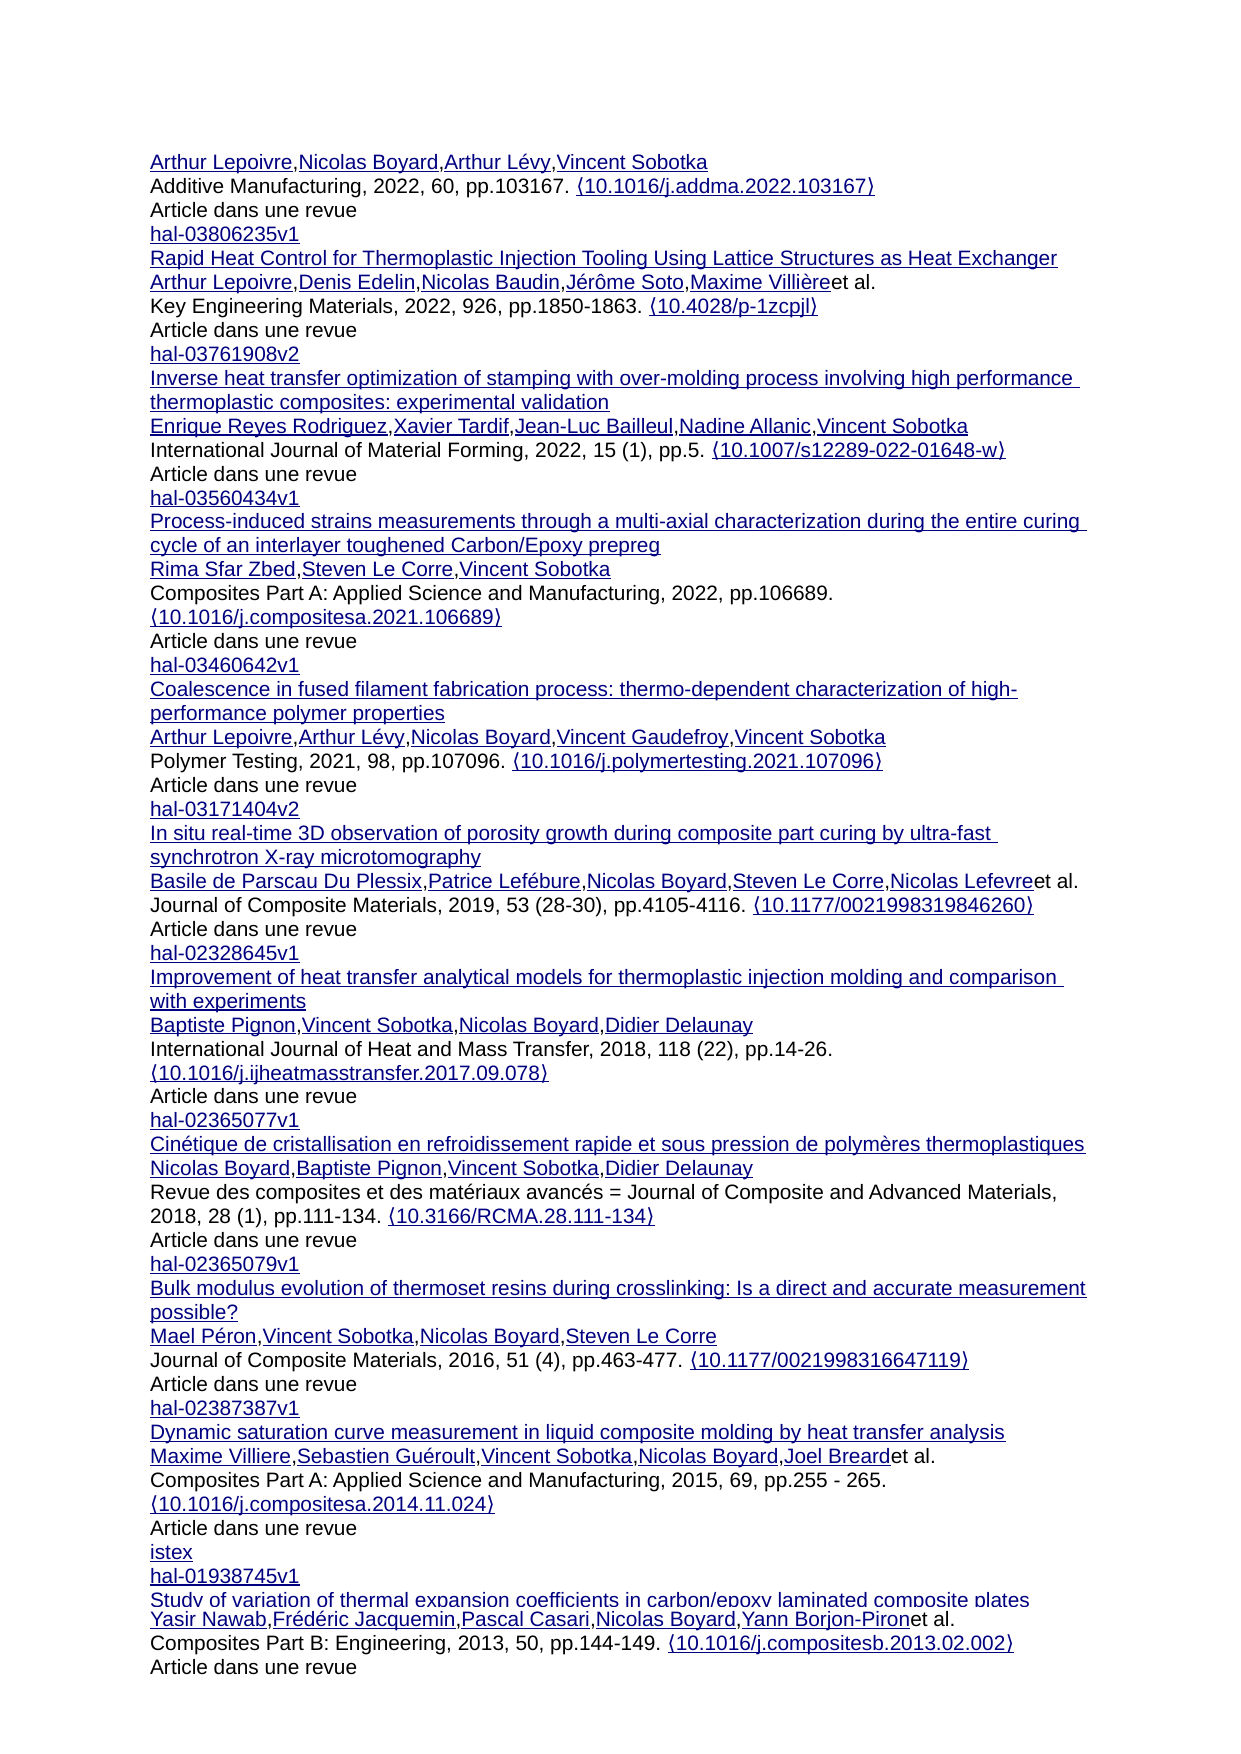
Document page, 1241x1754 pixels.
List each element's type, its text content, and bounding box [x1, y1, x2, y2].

table_cell Rapid Heat Control for Thermoplastic Injection Tooling Using Lattice Structures as Heat Exchanger Arthur Lepoivre,Denis Edelin,Nicolas Baudin,Jérôme Soto,Maxime Villièreet al. Key Engineering Materials, 2022, 926, pp.1850-1863. ⟨10.4028/p-1zcpjl⟩ Article dans une revue hal-03761908v2 [150, 246, 1090, 366]
table_cell Dynamic saturation curve measurement in liquid composite molding by heat transfer analysis Maxime Villiere,Sebastien Guéroult,Vincent Sobotka,Nicolas Boyard,Joel Breardet al. Composites Part A: Applied Science and Manufacturing, 2015, 69, pp.255 - 265. ⟨10.1016/j.compositesa.2014.11.024⟩ Article dans une revue istex hal-01938745v1 [150, 1420, 1090, 1587]
table_cell Inverse heat transfer optimization of stamping with over-molding process involving high performance thermoplastic composites: experimental validation Enrique Reyes Rodriguez,Xavier Tardif,Jean-Luc Bailleul,Nadine Allanic,Vincent Sobotka International Journal of Material Forming, 2022, 15 (1), pp.5. ⟨10.1007/s12289-022-01648-w⟩ Article dans une revue hal-03560434v1 [150, 366, 1090, 509]
table_cell Study of variation of thermal expansion coefficients in carbon/epoxy laminated composite plates Yasir Nawab,Frédéric Jacquemin,Pascal Casari,Nicolas Boyard,Yann Borjon-Pironet al. Composites Part B: Engineering, 2013, 50, pp.144-149. ⟨10.1016/j.compositesb.2013.02.002⟩ Article dans une revue [150, 1588, 1090, 1679]
table_cell Coalescence in fused filament fabrication process: thermo-dependent characterization of high-performance polymer properties Arthur Lepoivre,Arthur Lévy,Nicolas Boyard,Vincent Gaudefroy,Vincent Sobotka Polymer Testing, 2021, 98, pp.107096. ⟨10.1016/j.polymertesting.2021.107096⟩ Article dans une revue hal-03171404v2 [150, 677, 1090, 821]
table_cell In situ real-time 3D observation of porosity growth during composite part curing by ultra-fast synchrotron X-ray microtomography Basile de Parscau Du Plessix,Patrice Lefébure,Nicolas Boyard,Steven Le Corre,Nicolas Lefevreet al. Journal of Composite Materials, 2019, 53 (28-30), pp.4105-4116. ⟨10.1177/0021998319846260⟩ Article dans une revue hal-02328645v1 [150, 821, 1090, 964]
table_cell Process-induced strains measurements through a multi-axial characterization during the entire curing cycle of an interlayer toughened Carbon/Epoxy prepreg Rima Sfar Zbed,Steven Le Corre,Vincent Sobotka Composites Part A: Applied Science and Manufacturing, 2022, pp.106689. ⟨10.1016/j.compositesa.2021.106689⟩ Article dans une revue hal-03460642v1 [150, 509, 1090, 677]
table_cell Bulk modulus evolution of thermoset resins during crosslinking: Is a direct and accurate measurement possible? Mael Péron,Vincent Sobotka,Nicolas Boyard,Steven Le Corre Journal of Composite Materials, 2016, 51 (4), pp.463-477. ⟨10.1177/0021998316647119⟩ Article dans une revue hal-02387387v1 [150, 1276, 1090, 1420]
table_cell Arthur Lepoivre,Nicolas Boyard,Arthur Lévy,Vincent Sobotka Additive Manufacturing, 2022, 60, pp.103167. ⟨10.1016/j.addma.2022.103167⟩ Article dans une revue hal-03806235v1 [150, 150, 1090, 246]
table_cell Improvement of heat transfer analytical models for thermoplastic injection molding and comparison with experiments Baptiste Pignon,Vincent Sobotka,Nicolas Boyard,Didier Delaunay International Journal of Heat and Mass Transfer, 2018, 118 (22), pp.14-26. ⟨10.1016/j.ijheatmasstransfer.2017.09.078⟩ Article dans une revue hal-02365077v1 [150, 965, 1090, 1132]
table_cell Cinétique de cristallisation en refroidissement rapide et sous pression de polymères thermoplastiques Nicolas Boyard,Baptiste Pignon,Vincent Sobotka,Didier Delaunay Revue des composites et des matériaux avancés = Journal of Composite and Advanced Materials, 2018, 28 (1), pp.111-134. ⟨10.3166/RCMA.28.111-134⟩ Article dans une revue hal-02365079v1 [150, 1132, 1090, 1276]
